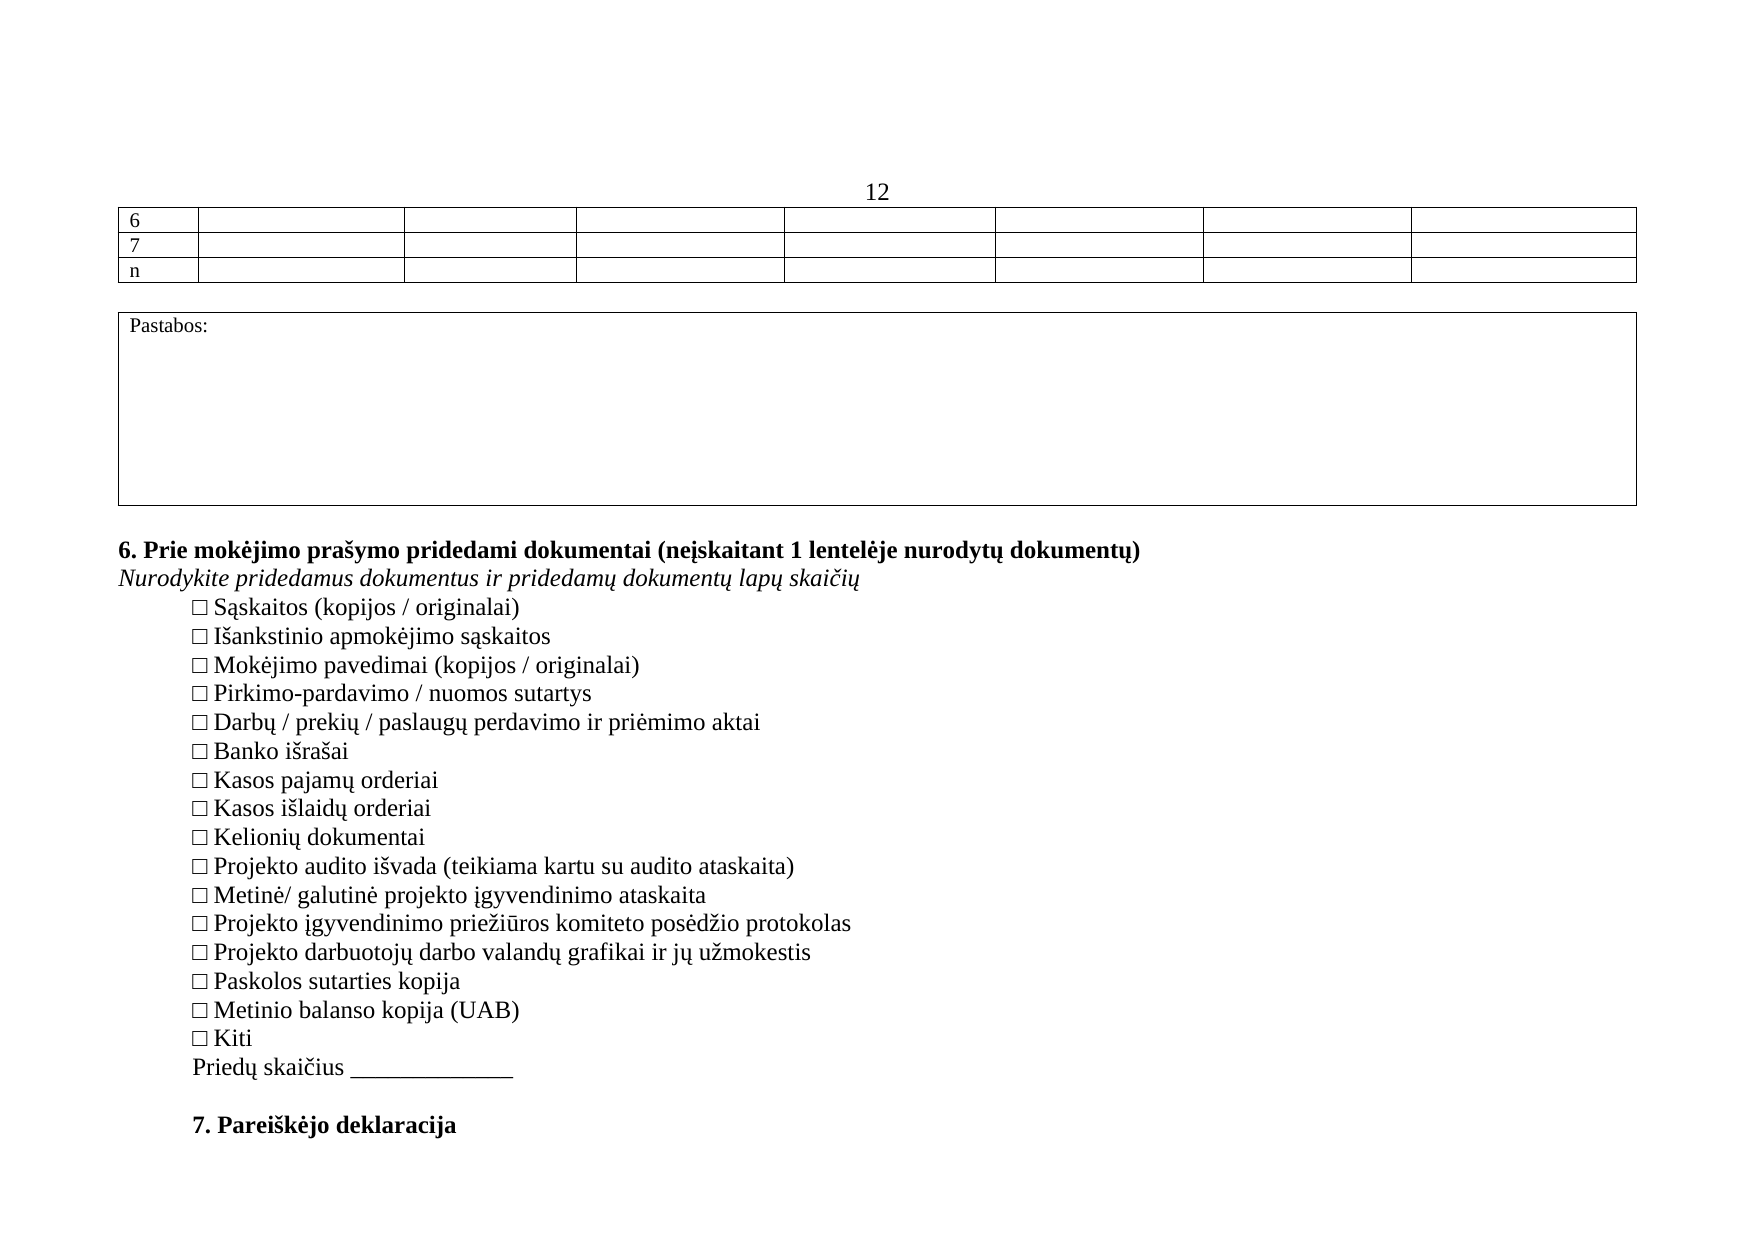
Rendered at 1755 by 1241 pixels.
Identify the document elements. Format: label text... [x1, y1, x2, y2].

text □ Paskolos sutarties kopija [118, 966, 1636, 995]
text Priedų skaičius _____________ [118, 1052, 1636, 1081]
text □ Kasos išlaidų orderiai [118, 793, 1636, 822]
table_cell [1204, 233, 1411, 257]
table_cell [577, 208, 784, 232]
text □ Darbų / prekių / paslaugų perdavimo ir priėmimo aktai [118, 707, 1636, 736]
text □ Projekto įgyvendinimo priežiūros komiteto posėdžio protokolas [118, 908, 1636, 937]
text □ Kasos pajamų orderiai [118, 765, 1636, 793]
table_cell [405, 258, 576, 282]
text Nurodykite pridedamus dokumentus ir pridedamų dokumentų lapų skaičių [118, 563, 1636, 592]
text 7. Pareiškėjo deklaracija [118, 1110, 1636, 1138]
table_cell [199, 258, 404, 282]
table_cell [405, 208, 576, 232]
table_cell [577, 233, 784, 257]
table_cell [1412, 208, 1636, 232]
text □ Kiti [118, 1023, 1636, 1052]
text □ Projekto audito išvada (teikiama kartu su audito ataskaita) [118, 851, 1636, 880]
text □ Mokėjimo pavedimai (kopijos / originalai) [118, 650, 1636, 678]
table_cell [199, 208, 404, 232]
table_cell [1204, 258, 1411, 282]
table_cell [996, 258, 1203, 282]
text 6. Prie mokėjimo prašymo pridedami dokumentai (neįskaitant 1 lentelėje nurodytų dokumentų) [118, 535, 1636, 563]
table_cell [1204, 208, 1411, 232]
table_cell 6 [119, 208, 198, 232]
text □ Projekto darbuotojų darbo valandų grafikai ir jų užmokestis [118, 937, 1636, 966]
text □ Banko išrašai [118, 736, 1636, 765]
text □ Išankstinio apmokėjimo sąskaitos [118, 621, 1636, 650]
table_cell [996, 208, 1203, 232]
table_cell [199, 233, 404, 257]
text □ Pirkimo-pardavimo / nuomos sutartys [118, 678, 1636, 707]
table_cell [785, 233, 995, 257]
table_header Pastabos: [119, 313, 1636, 505]
table_cell [996, 233, 1203, 257]
table_cell [405, 233, 576, 257]
text □ Kelionių dokumentai [118, 822, 1636, 851]
text □ Metinio balanso kopija (UAB) [118, 995, 1636, 1023]
table_cell n [119, 258, 198, 282]
text □ Sąskaitos (kopijos / originalai) [118, 592, 1636, 621]
text □ Metinė/ galutinė projekto įgyvendinimo ataskaita [118, 880, 1636, 908]
table_cell [1412, 258, 1636, 282]
table_cell [785, 258, 995, 282]
table_cell 7 [119, 233, 198, 257]
table_cell [785, 208, 995, 232]
table_cell [1412, 233, 1636, 257]
table_cell [577, 258, 784, 282]
